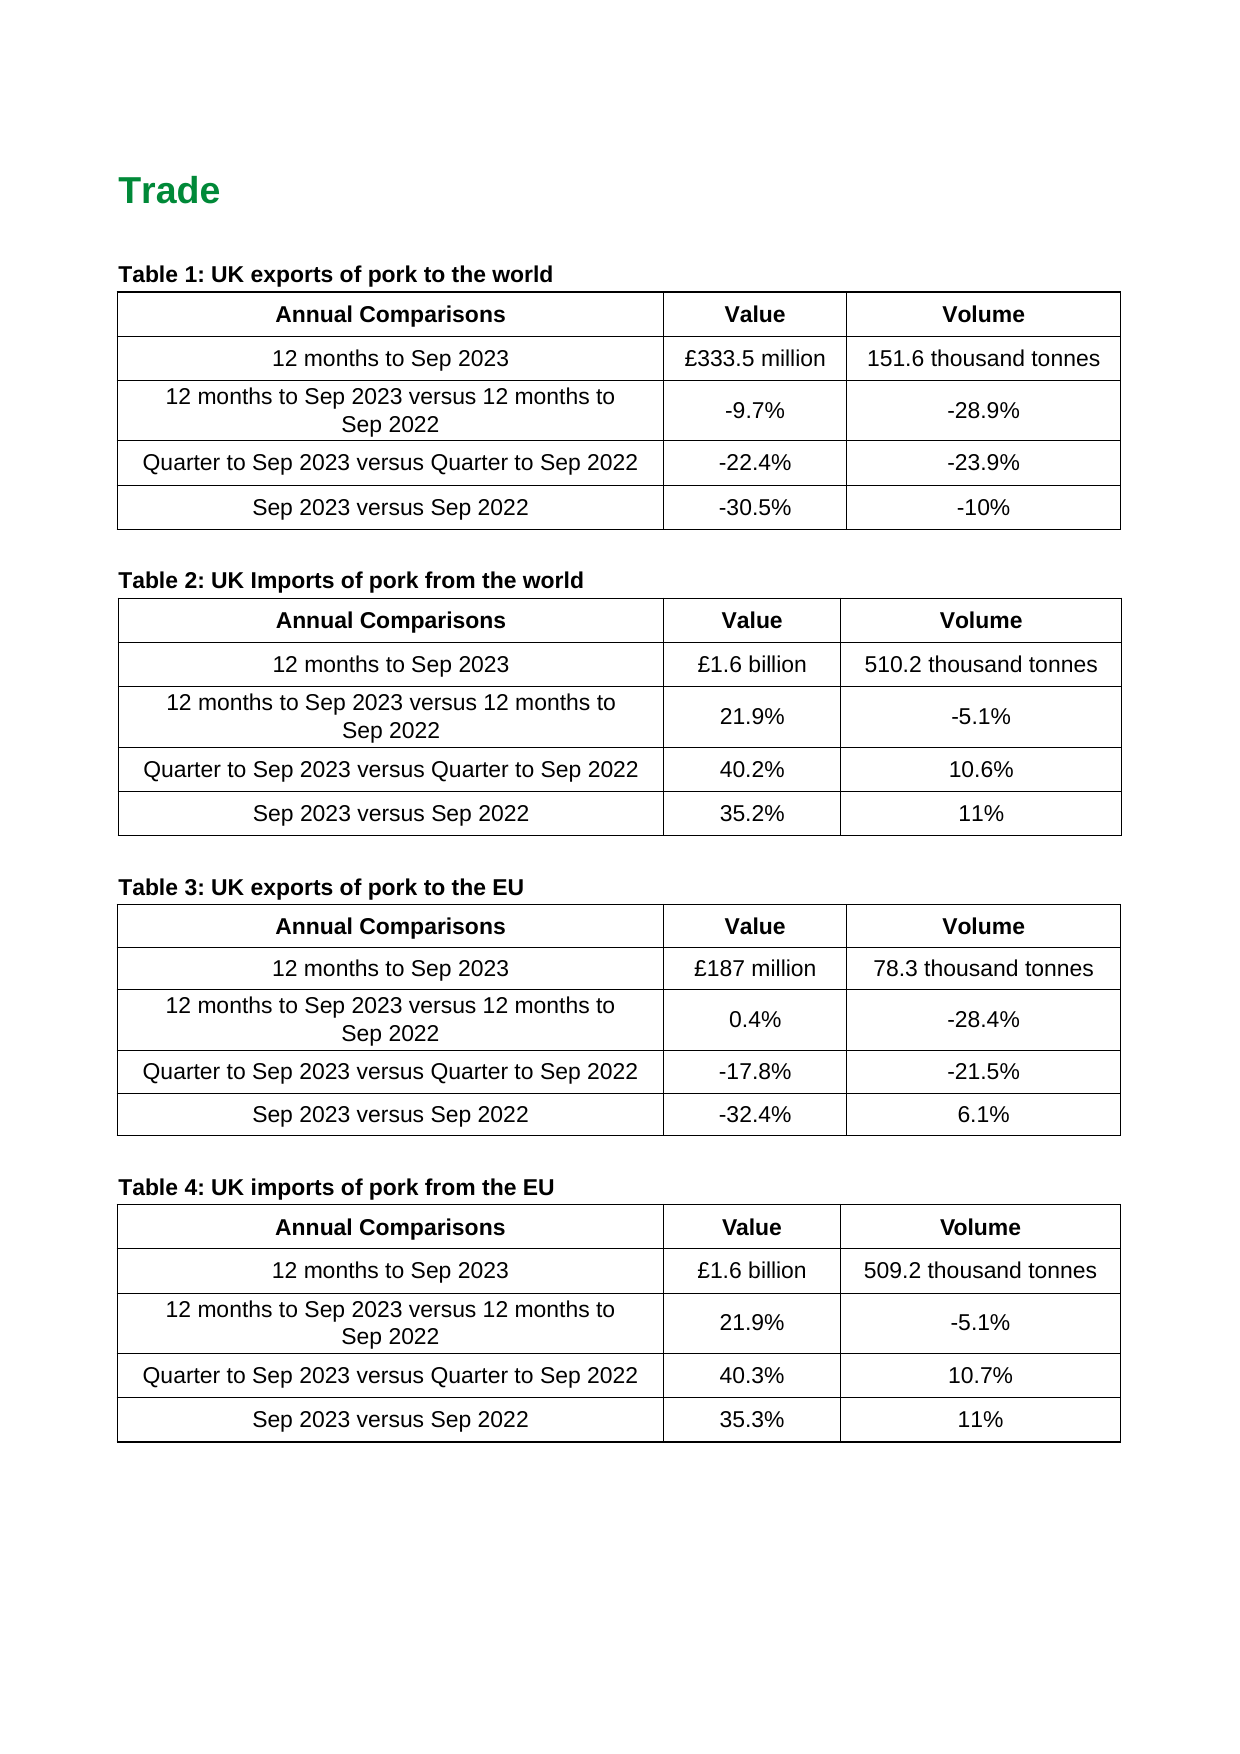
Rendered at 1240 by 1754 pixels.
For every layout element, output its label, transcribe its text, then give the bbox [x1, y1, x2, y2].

table_cell £1.6 billion​ [664, 1249, 840, 1292]
table_cell 12 months to Sep 2023​ [119, 643, 663, 686]
table_header Annual Comparisons [118, 1205, 663, 1248]
table_cell 12 months to Sep 2023​ [118, 948, 663, 989]
table_cell Quarter to Sep 2023 versus Quarter to Sep 2022​ [118, 1051, 663, 1092]
text Table 2: UK Imports of pork from the world [118, 567, 1121, 594]
table_cell 35.3%​ [664, 1398, 840, 1441]
table_cell 35.2%​ [664, 792, 840, 835]
table_header Value [664, 599, 840, 642]
table_cell 12 months to Sep 2023​ [118, 337, 663, 380]
table_header Volume [841, 1205, 1120, 1248]
table_header Value [664, 905, 846, 947]
text Table 1: UK exports of pork to the world [118, 261, 1121, 288]
table_header Value [664, 1205, 840, 1248]
table_cell -21.5%​ [847, 1051, 1120, 1092]
table_cell 12 months to Sep 2023 versus 12 months to Sep 2022​ [118, 990, 663, 1050]
table_cell 40.3%​ [664, 1354, 840, 1397]
table_cell Quarter to Sep 2023 versus Quarter to Sep 2022​ [118, 1354, 663, 1397]
table_cell 10.7%​ [841, 1354, 1120, 1397]
table_cell 11%​ [841, 1398, 1120, 1441]
table_cell 510.2 thousand tonnes​ [841, 643, 1121, 686]
table_header Volume [841, 599, 1121, 642]
table_cell -28.4%​ [847, 990, 1120, 1050]
table_cell 0.4%​ [664, 990, 846, 1050]
table_cell -23.9%​ [847, 441, 1120, 485]
table_cell -9.7%​ [664, 381, 846, 440]
table_cell Sep 2023 versus Sep 2022​ [118, 486, 663, 529]
table_header Annual Comparisons [118, 905, 663, 947]
table_cell £1.6 billion​ [664, 643, 840, 686]
table_cell 12 months to Sep 2023​ [118, 1249, 663, 1292]
table_header Volume [847, 905, 1120, 947]
table_cell £187 million​ [664, 948, 846, 989]
table_cell 11%​ [841, 792, 1121, 835]
table_cell Sep 2023 versus Sep 2022​ [119, 792, 663, 835]
table_cell 12 months to Sep 2023 versus 12 months to Sep 2022​ [118, 1294, 663, 1353]
table_header Volume [847, 293, 1120, 336]
table_cell Sep 2023 versus Sep 2022​ [118, 1094, 663, 1135]
table_cell Sep 2023 versus Sep 2022​ [118, 1398, 663, 1441]
table_cell -17.8%​ [664, 1051, 846, 1092]
table_cell 151.6 thousand tonnes​ [847, 337, 1120, 380]
table_cell -30.5%​ [664, 486, 846, 529]
table_cell -5.1%​ [841, 1294, 1120, 1353]
table_cell 12 months to Sep 2023 versus 12 months to Sep 2022​ [119, 687, 663, 747]
table_cell 10.6%​ [841, 748, 1121, 791]
table_cell -32.4%​ [664, 1094, 846, 1135]
table_header Value [664, 293, 846, 336]
table_cell 40.2%​ [664, 748, 840, 791]
table_cell £333.5 million​ [664, 337, 846, 380]
table_header Annual Comparisons [118, 293, 663, 336]
table_header Annual Comparisons [119, 599, 663, 642]
table_cell 12 months to Sep 2023 versus 12 months to Sep 2022​ [118, 381, 663, 440]
table_cell 78.3 thousand tonnes​ [847, 948, 1120, 989]
table_cell -5.1%​ [841, 687, 1121, 747]
table_cell -28.9%​ [847, 381, 1120, 440]
text Table 3: UK exports of pork to the EU [118, 874, 1121, 900]
table_cell -22.4%​ [664, 441, 846, 485]
text Table 4: UK imports of pork from the EU [118, 1174, 1121, 1200]
table_cell 6.1%​ [847, 1094, 1120, 1135]
table_cell 509.2 thousand tonnes​ [841, 1249, 1120, 1292]
table_cell 21.9%​ [664, 1294, 840, 1353]
table_cell Quarter to Sep 2023 versus Quarter to Sep 2022​ [119, 748, 663, 791]
table_cell Quarter to Sep 2023 versus Quarter to Sep 2022​ [118, 441, 663, 485]
subtitle Trade [118, 168, 1121, 211]
table_cell -10%​ [847, 486, 1120, 529]
table_cell 21.9%​ [664, 687, 840, 747]
